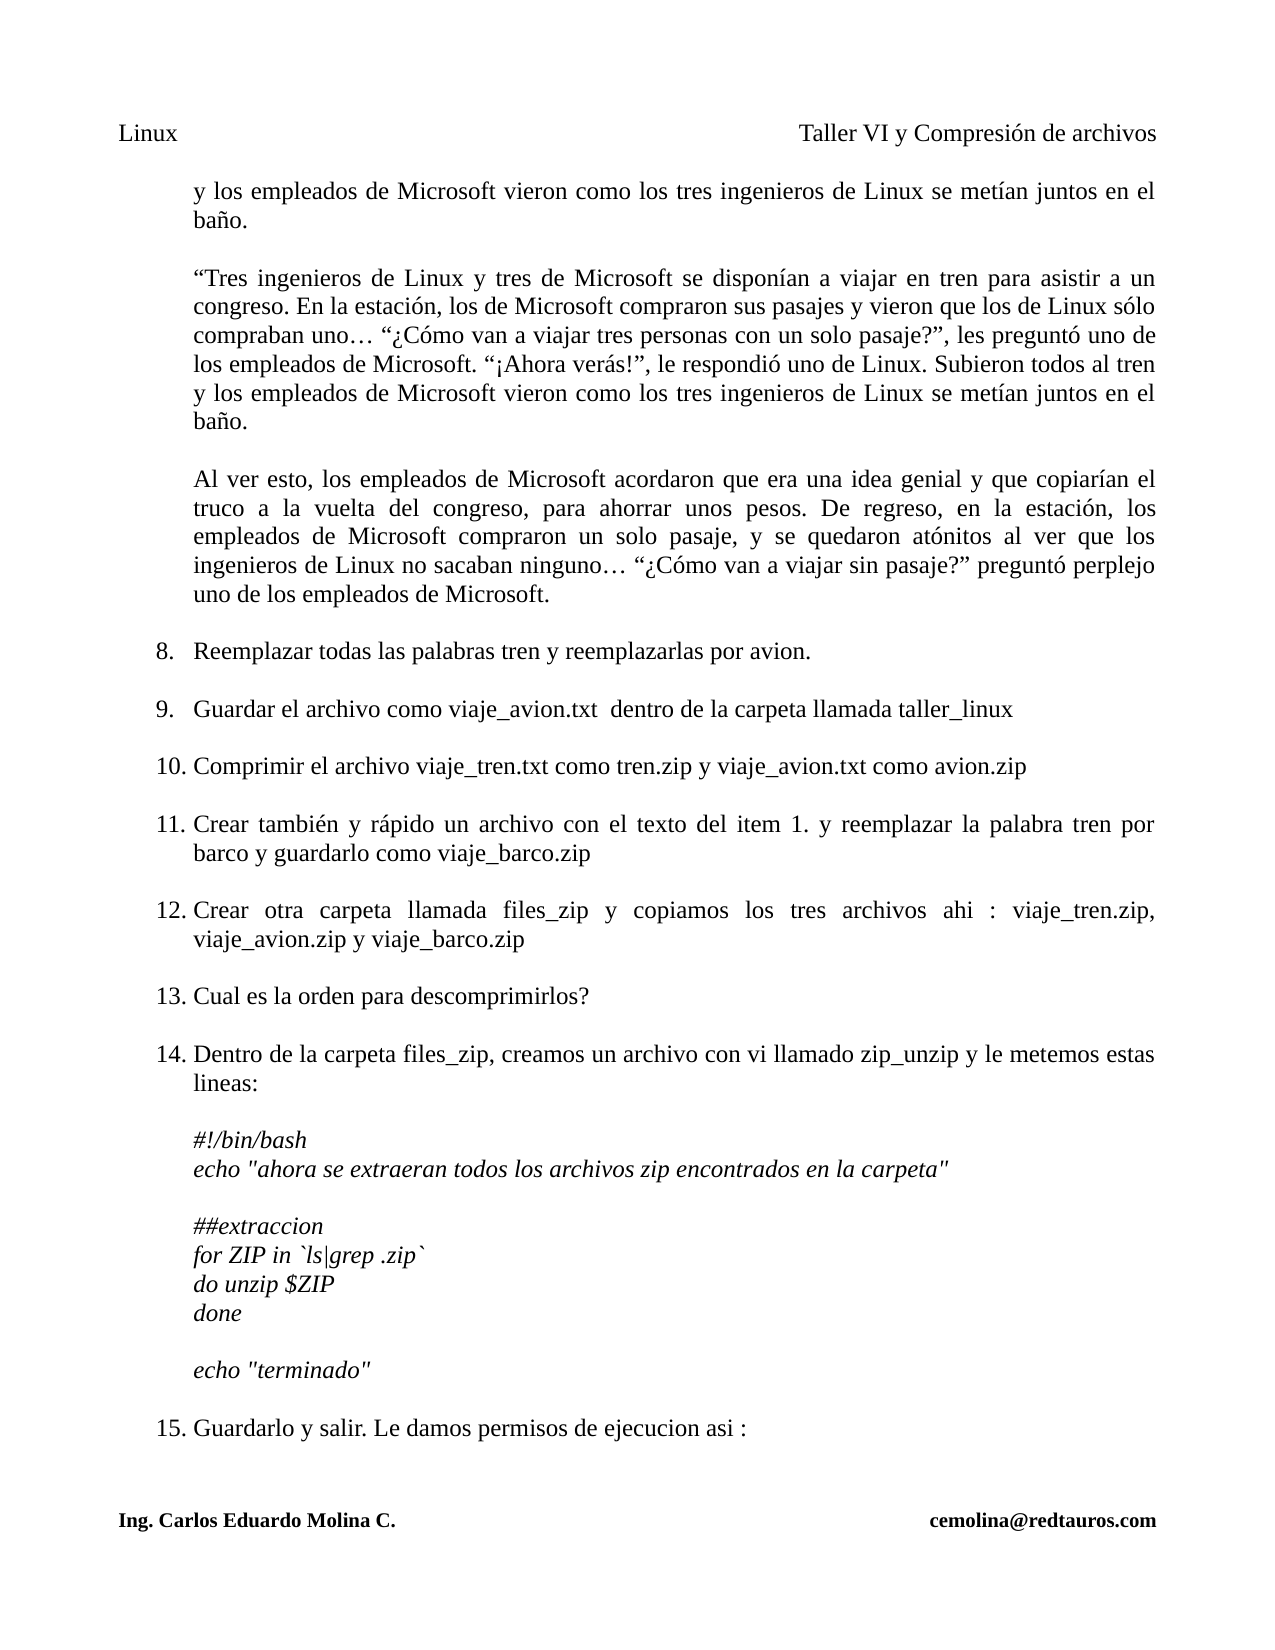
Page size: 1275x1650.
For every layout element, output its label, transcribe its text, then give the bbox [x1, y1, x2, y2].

list Guardar el archivo como viaje_avion.txt dentro de la carpeta llamada taller_linux [156, 694, 1157, 723]
list Cual es la orden para descomprimirlos? [156, 981, 1157, 1010]
list Reemplazar todas las palabras tren y reemplazarlas por avion. [156, 636, 1157, 665]
list “Tres ingenieros de Linux y tres de Microsoft se disponían a viajar en tren para asistir a un congreso. En la estación, los de Microsoft compraron sus pasajes y vieron que los de Linux sólo compraban uno… “¿Cómo van a viajar tres personas con un solo pasaje?”, les preguntó uno de los empleados de Microsoft. “¡Ahora verás!”, le respondió uno de Linux. Subieron todos al tren y los empleados de Microsoft vieron como los tres ingenieros de Linux se metían juntos en el baño. [156, 263, 1157, 435]
list done [156, 1298, 1157, 1326]
list echo "terminado" [156, 1355, 1157, 1384]
list for ZIP in `ls|grep .zip` [156, 1240, 1157, 1269]
list Comprimir el archivo viaje_tren.txt como tren.zip y viaje_avion.txt como avion.zip [156, 751, 1157, 780]
list Crear otra carpeta llamada files_zip y copiamos los tres archivos ahi : viaje_tren.zip, viaje_avion.zip y viaje_barco.zip [156, 895, 1157, 953]
list echo "ahora se extraeran todos los archivos zip encontrados en la carpeta" [156, 1154, 1157, 1183]
list y los empleados de Microsoft vieron como los tres ingenieros de Linux se metían juntos en el baño. [156, 176, 1157, 234]
list Al ver esto, los empleados de Microsoft acordaron que era una idea genial y que copiarían el truco a la vuelta del congreso, para ahorrar unos pesos. De regreso, en la estación, los empleados de Microsoft compraron un solo pasaje, y se quedaron atónitos al ver que los ingenieros de Linux no sacaban ninguno… “¿Cómo van a viajar sin pasaje?” preguntó perplejo uno de los empleados de Microsoft. [156, 435, 1157, 608]
list Guardarlo y salir. Le damos permisos de ejecucion asi : [156, 1413, 1157, 1441]
list ##extraccion [156, 1211, 1157, 1240]
list Dentro de la carpeta files_zip, creamos un archivo con vi llamado zip_unzip y le metemos estas lineas: [156, 1039, 1157, 1096]
list Crear también y rápido un archivo con el texto del item 1. y reemplazar la palabra tren por barco y guardarlo como viaje_barco.zip [156, 809, 1157, 866]
list do unzip $ZIP [156, 1269, 1157, 1298]
list #!/bin/bash [156, 1125, 1157, 1154]
